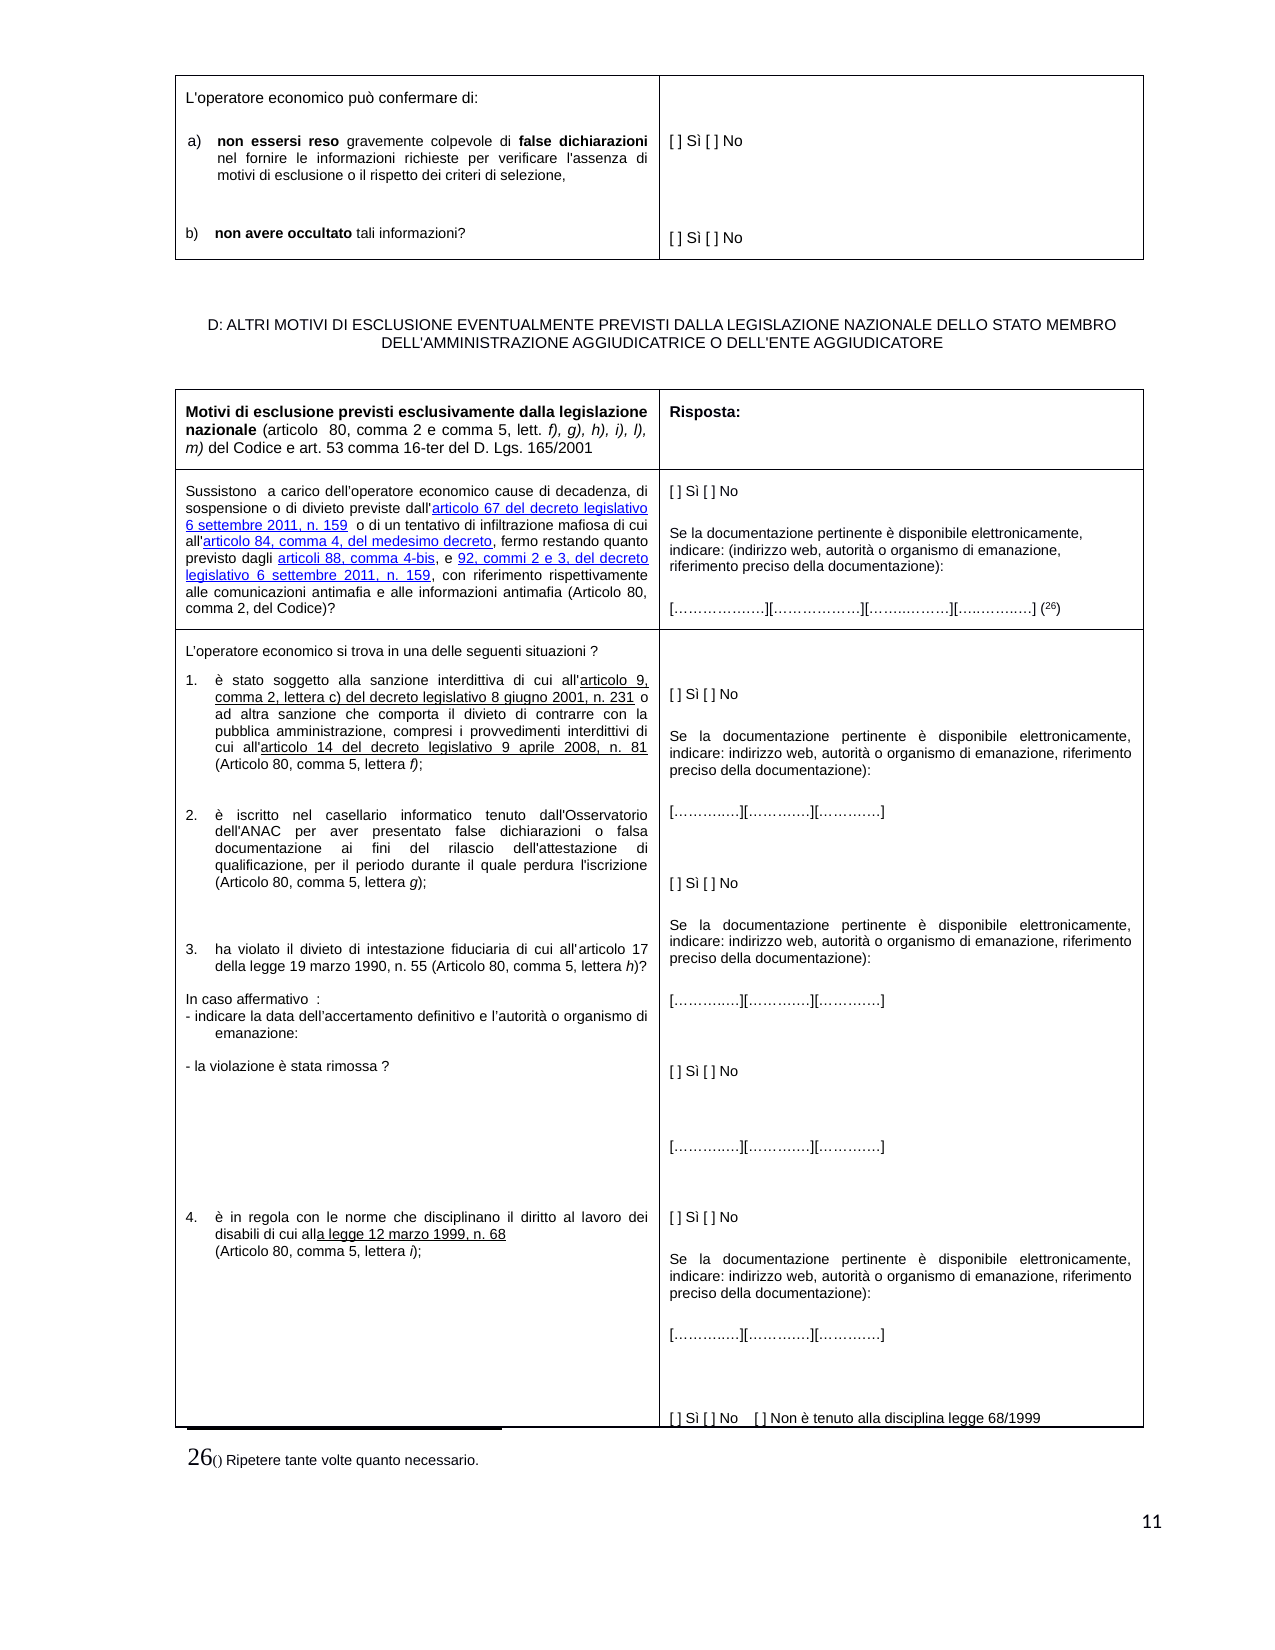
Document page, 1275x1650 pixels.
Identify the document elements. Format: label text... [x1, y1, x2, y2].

table_cell L'operatore economico può confermare di: non essersi reso gravemente colpevole di false dichiarazioni nel fornire le informazioni richieste per verificare l'assenza di motivi di esclusione o il rispetto dei criteri di selezione, b) non avere occultato tali informazioni? [176, 76, 659, 259]
table_cell [ ] Sì [ ] No Se la documentazione pertinente è disponibile elettronicamente, indicare: (indirizzo web, autorità o organismo di emanazione, riferimento preciso della documentazione): […………….…][………………][……..………][…..……..…] () [660, 470, 1143, 629]
table_header Motivi di esclusione previsti esclusivamente dalla legislazione nazionale (articolo 80, comma 2 e comma 5, lett. f), g), h), i), l), m) del Codice e art. 53 comma 16-ter del D. Lgs. 165/2001 [176, 390, 659, 469]
table_cell L’operatore economico si trova in una delle seguenti situazioni ? è stato soggetto alla sanzione interdittiva di cui all'articolo 9, comma 2, lettera c) del decreto legislativo 8 giugno 2001, n. 231 o ad altra sanzione che comporta il divieto di contrarre con la pubblica amministrazione, compresi i provvedimenti interdittivi di cui all'articolo 14 del decreto legislativo 9 aprile 2008, n. 81 (Articolo 80, comma 5, lettera f); è iscritto nel casellario informatico tenuto dall'Osservatorio dell'ANAC per aver presentato false dichiarazioni o falsa documentazione ai fini del rilascio dell'attestazione di qualificazione, per il periodo durante il quale perdura l'iscrizione (Articolo 80, comma 5, lettera g); ha violato il divieto di intestazione fiduciaria di cui all'articolo 17 della legge 19 marzo 1990, n. 55 (Articolo 80, comma 5, lettera h)? In caso affermativo : - indicare la data dell’accertamento definitivo e l’autorità o organismo di emanazione: - la violazione è stata rimossa ? è in regola con le norme che disciplinano il diritto al lavoro dei disabili di cui alla legge 12 marzo 1999, n. 68 (Articolo 80, comma 5, lettera i); è stato vittima dei reati previsti e puniti dagli articoli 317 e 629 del codice penale aggravati ai sensi dell'articolo 7 del decreto-legge 13 maggio 1991, n. 152, convertito, con modificazioni, dalla legge 12 luglio 1991, n. 203? In caso affermativo: - ha denunciato i fatti all’autorità giudiziaria? - ricorrono i casi previsti all’articolo 4, primo comma, della Legge 24 novembre 1981, n. 689 (articolo 80, comma 5, lettera l) ? si trova rispetto ad un altro partecipante alla medesima procedura di affidamento, in una situazione di controllo di cui all'articolo 2359 del codice civile o in una qualsiasi relazione, anche di fatto, se la situazione di controllo o la relazione comporti che le offerte sono imputabili ad un unico centro decisionale (articolo 80, comma 5, lettera m)? [176, 630, 659, 1426]
table_cell Sussistono a carico dell’operatore economico cause di decadenza, di sospensione o di divieto previste dall'articolo 67 del decreto legislativo 6 settembre 2011, n. 159 o di un tentativo di infiltrazione mafiosa di cui all'articolo 84, comma 4, del medesimo decreto, fermo restando quanto previsto dagli articoli 88, comma 4-bis, e 92, commi 2 e 3, del decreto legislativo 6 settembre 2011, n. 159, con riferimento rispettivamente alle comunicazioni antimafia e alle informazioni antimafia (Articolo 80, comma 2, del Codice)? [176, 470, 659, 629]
table_cell [ ] Sì [ ] No [ ] Sì [ ] No [660, 76, 1143, 259]
table_header Risposta: [660, 390, 1143, 469]
title D: Altri motivi di esclusione eventualmente previsti dalla legislazione nazionale dello Stato membro dell'amministrazione aggiudicatrice o dell'ente aggiudicatore [187, 315, 1137, 351]
table_cell [ ] Sì [ ] No Se la documentazione pertinente è disponibile elettronicamente, indicare: indirizzo web, autorità o organismo di emanazione, riferimento preciso della documentazione): [………..…][……….…][……….…] [ ] Sì [ ] No Se la documentazione pertinente è disponibile elettronicamente, indicare: indirizzo web, autorità o organismo di emanazione, riferimento preciso della documentazione): [………..…][……….…][……….…] [ ] Sì [ ] No [………..…][……….…][……….…] [ ] Sì [ ] No Se la documentazione pertinente è disponibile elettronicamente, indicare: indirizzo web, autorità o organismo di emanazione, riferimento preciso della documentazione): [………..…][……….…][……….…] [ ] Sì [ ] No [ ] Non è tenuto alla disciplina legge 68/1999 [660, 630, 1143, 1426]
